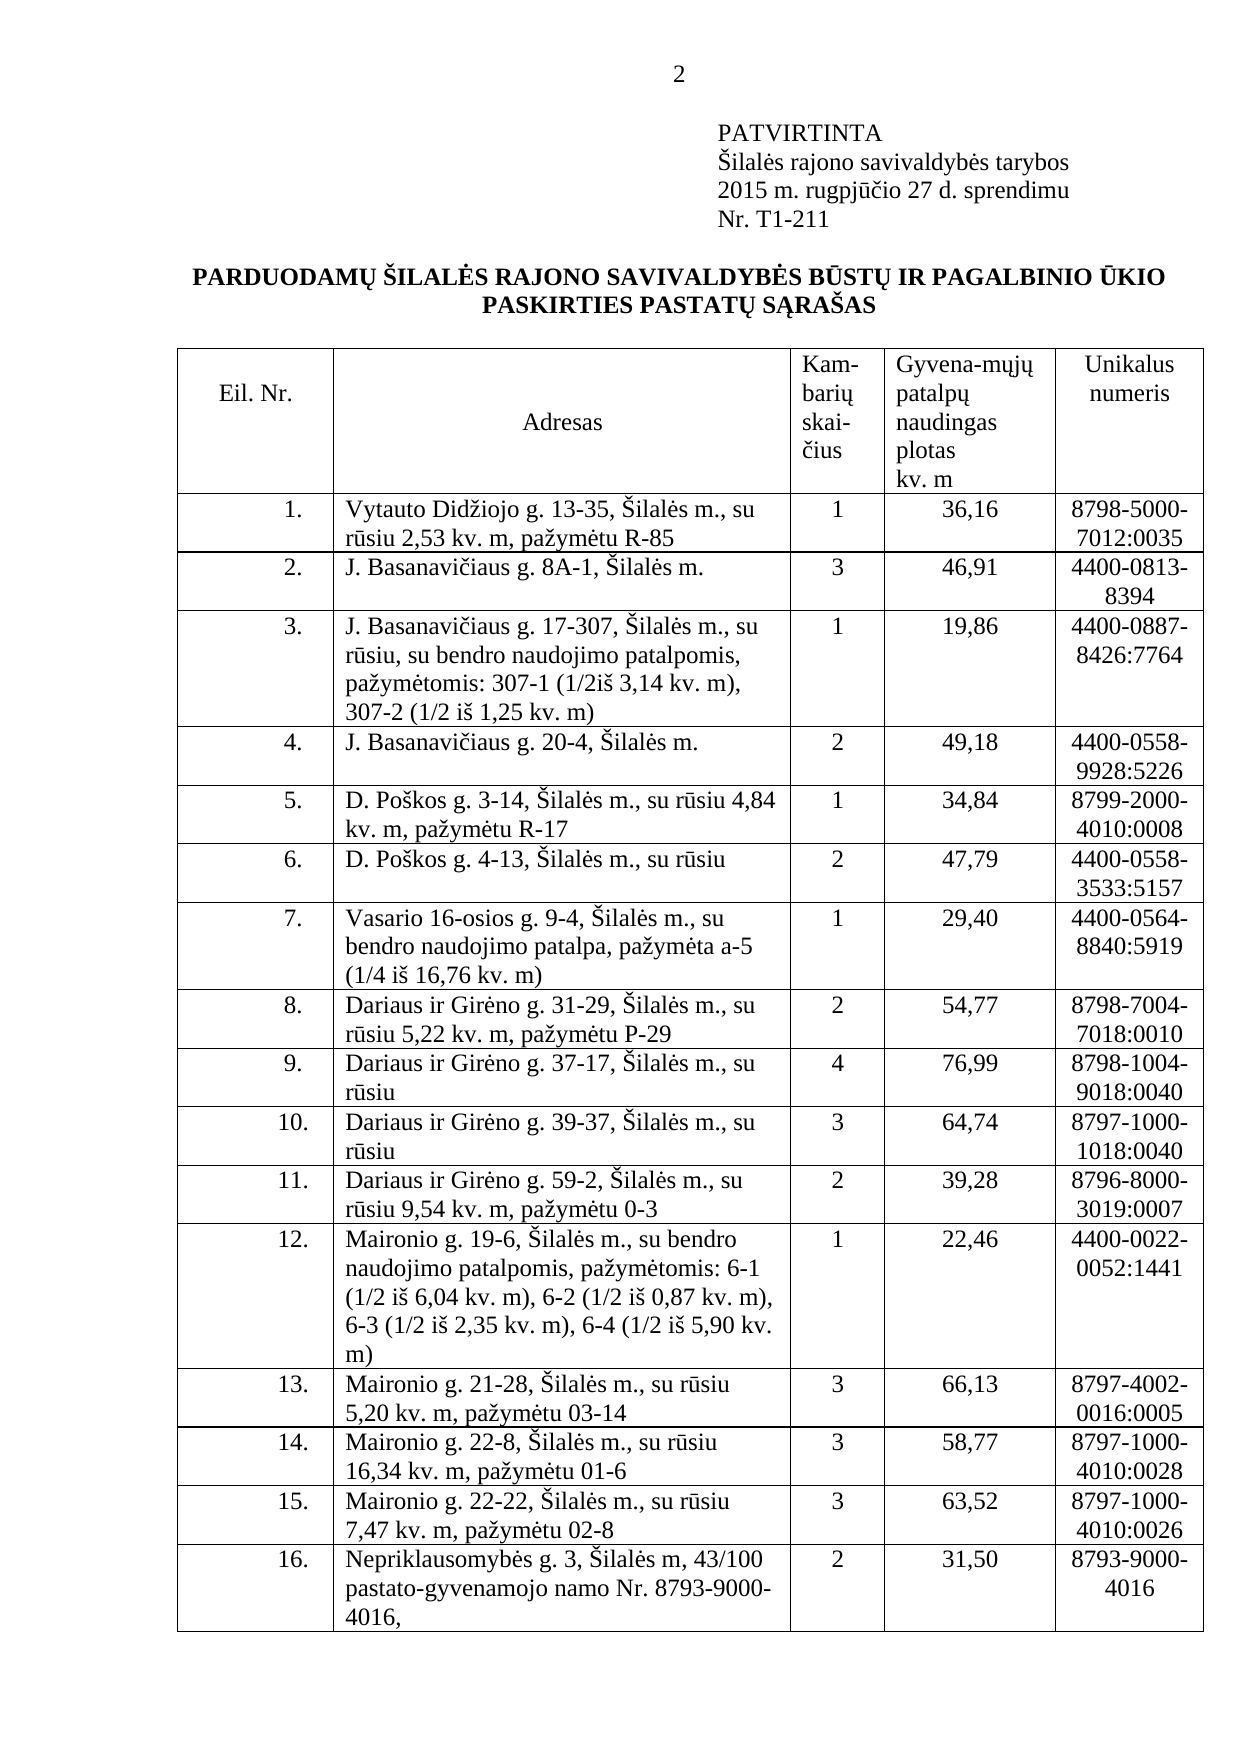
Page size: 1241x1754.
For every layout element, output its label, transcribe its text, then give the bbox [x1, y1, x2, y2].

table_cell 36,16 [885, 494, 1055, 551]
table_cell 7. [178, 903, 333, 989]
table_cell 13. [178, 1369, 333, 1426]
table_header Kam- barių skai-čius [791, 349, 884, 493]
table_cell 3 [791, 1369, 884, 1426]
table_cell 4400-0813-8394 [1056, 553, 1203, 610]
table_cell Dariaus ir Girėno g. 59-2, Šilalės m., su rūsiu 9,54 kv. m, pažymėtu 0-3 [334, 1166, 790, 1223]
table_cell D. Poškos g. 3-14, Šilalės m., su rūsiu 4,84 kv. m, pažymėtu R-17 [334, 786, 790, 843]
table_cell 15. [178, 1486, 333, 1543]
table_cell 3 [791, 1428, 884, 1485]
table_cell J. Basanavičiaus g. 8A-1, Šilalės m. [334, 553, 790, 610]
table_cell 3 [791, 553, 884, 610]
table_cell 1 [791, 494, 884, 551]
table_cell 2 [791, 990, 884, 1047]
table_cell 8798-5000-7012:0035 [1056, 494, 1203, 551]
table_cell Maironio g. 22-8, Šilalės m., su rūsiu 16,34 kv. m, pažymėtu 01-6 [334, 1428, 790, 1485]
table_cell 2 [791, 844, 884, 902]
table_cell 39,28 [885, 1166, 1055, 1223]
table_cell 8798-7004-7018:0010 [1056, 990, 1203, 1047]
table_cell Dariaus ir Girėno g. 31-29, Šilalės m., su rūsiu 5,22 kv. m, pažymėtu P-29 [334, 990, 790, 1047]
table_cell 31,50 [885, 1545, 1055, 1631]
text PATVIRTINTA [717, 118, 1181, 147]
table_cell Maironio g. 22-22, Šilalės m., su rūsiu 7,47 kv. m, pažymėtu 02-8 [334, 1486, 790, 1543]
table_cell 1. [178, 494, 333, 551]
table_header Adresas [334, 349, 790, 493]
table_cell 2 [791, 1166, 884, 1223]
table_cell 1 [791, 903, 884, 989]
table_cell Dariaus ir Girėno g. 37-17, Šilalės m., su rūsiu [334, 1049, 790, 1106]
table_cell Vytauto Didžiojo g. 13-35, Šilalės m., su rūsiu 2,53 kv. m, pažymėtu R-85 [334, 494, 790, 551]
table_cell 2 [791, 727, 884, 784]
table_cell 4400-0558-3533:5157 [1056, 844, 1203, 902]
table_cell 4400-0564-8840:5919 [1056, 903, 1203, 989]
table_cell 1 [791, 611, 884, 726]
table_cell 63,52 [885, 1486, 1055, 1543]
table_cell Dariaus ir Girėno g. 39-37, Šilalės m., su rūsiu [334, 1107, 790, 1164]
table_cell J. Basanavičiaus g. 20-4, Šilalės m. [334, 727, 790, 784]
text 2015 m. rugpjūčio 27 d. sprendimu [582, 176, 1181, 204]
table_cell 47,79 [885, 844, 1055, 902]
table_cell 3 [791, 1107, 884, 1164]
table_cell 2. [178, 553, 333, 610]
table_cell 4400-0558-9928:5226 [1056, 727, 1203, 784]
table_cell Maironio g. 19-6, Šilalės m., su bendro naudojimo patalpomis, pažymėtomis: 6-1 (1/2 iš 6,04 kv. m), 6-2 (1/2 iš 0,87 kv. m), 6-3 (1/2 iš 2,35 kv. m), 6-4 (1/2 iš 5,90 kv. m) [334, 1224, 790, 1368]
table_cell 1 [791, 1224, 884, 1368]
table_cell Nepriklausomybės g. 3, Šilalės m, 43/100 pastato-gyvenamojo namo Nr. 8793-9000-4016, [334, 1545, 790, 1631]
table_cell 8793-9000-4016 [1056, 1545, 1203, 1631]
table_cell 8. [178, 990, 333, 1047]
table_cell Vasario 16-osios g. 9-4, Šilalės m., su bendro naudojimo patalpa, pažymėta a-5 (1/4 iš 16,76 kv. m) [334, 903, 790, 989]
table_cell 66,13 [885, 1369, 1055, 1426]
table_header Eil. Nr. [178, 349, 333, 493]
table_cell 49,18 [885, 727, 1055, 784]
table_cell 64,74 [885, 1107, 1055, 1164]
table_cell 76,99 [885, 1049, 1055, 1106]
table_cell 2 [791, 1545, 884, 1631]
table_cell 4400-0022-0052:1441 [1056, 1224, 1203, 1368]
table_cell 34,84 [885, 786, 1055, 843]
table_cell J. Basanavičiaus g. 17-307, Šilalės m., su rūsiu, su bendro naudojimo patalpomis, pažymėtomis: 307-1 (1/2iš 3,14 kv. m), 307-2 (1/2 iš 1,25 kv. m) [334, 611, 790, 726]
table_cell 3 [791, 1486, 884, 1543]
table_cell 9. [178, 1049, 333, 1106]
table_cell 19,86 [885, 611, 1055, 726]
table_cell 10. [178, 1107, 333, 1164]
table_cell 8799-2000-4010:0008 [1056, 786, 1203, 843]
text PARDUODAMŲ ŠILALĖS RAJONO SAVIVALDYBĖS BŪSTŲ IR PAGALBINIO ŪKIO PASKIRTIES PASTATŲ SĄRAŠAS [177, 262, 1181, 319]
table_cell 22,46 [885, 1224, 1055, 1368]
table_cell 12. [178, 1224, 333, 1368]
table_cell 11. [178, 1166, 333, 1223]
table_cell 8797-1000-4010:0028 [1056, 1428, 1203, 1485]
table_cell 8796-8000-3019:0007 [1056, 1166, 1203, 1223]
table_cell D. Poškos g. 4-13, Šilalės m., su rūsiu [334, 844, 790, 902]
text Šilalės rajono savivaldybės tarybos [582, 147, 1181, 176]
table_cell 58,77 [885, 1428, 1055, 1485]
table_cell 14. [178, 1428, 333, 1485]
table_cell 5. [178, 786, 333, 843]
table_cell 4. [178, 727, 333, 784]
table_cell 8797-4002-0016:0005 [1056, 1369, 1203, 1426]
table_cell 6. [178, 844, 333, 902]
table_cell 4400-0887-8426:7764 [1056, 611, 1203, 726]
table_header Unikalus numeris [1056, 349, 1203, 493]
text Nr. T1-211 [582, 204, 1181, 233]
table_cell 8797-1000-1018:0040 [1056, 1107, 1203, 1164]
table_header Gyvena-mųjų patalpų naudingas plotas kv. m [885, 349, 1055, 493]
table_cell 16. [178, 1545, 333, 1631]
table_cell 3. [178, 611, 333, 726]
table_cell 54,77 [885, 990, 1055, 1047]
table_cell 29,40 [885, 903, 1055, 989]
table_cell 46,91 [885, 553, 1055, 610]
table_cell 4 [791, 1049, 884, 1106]
table_cell 8797-1000-4010:0026 [1056, 1486, 1203, 1543]
table_cell 1 [791, 786, 884, 843]
table_cell Maironio g. 21-28, Šilalės m., su rūsiu 5,20 kv. m, pažymėtu 03-14 [334, 1369, 790, 1426]
table_cell 8798-1004-9018:0040 [1056, 1049, 1203, 1106]
